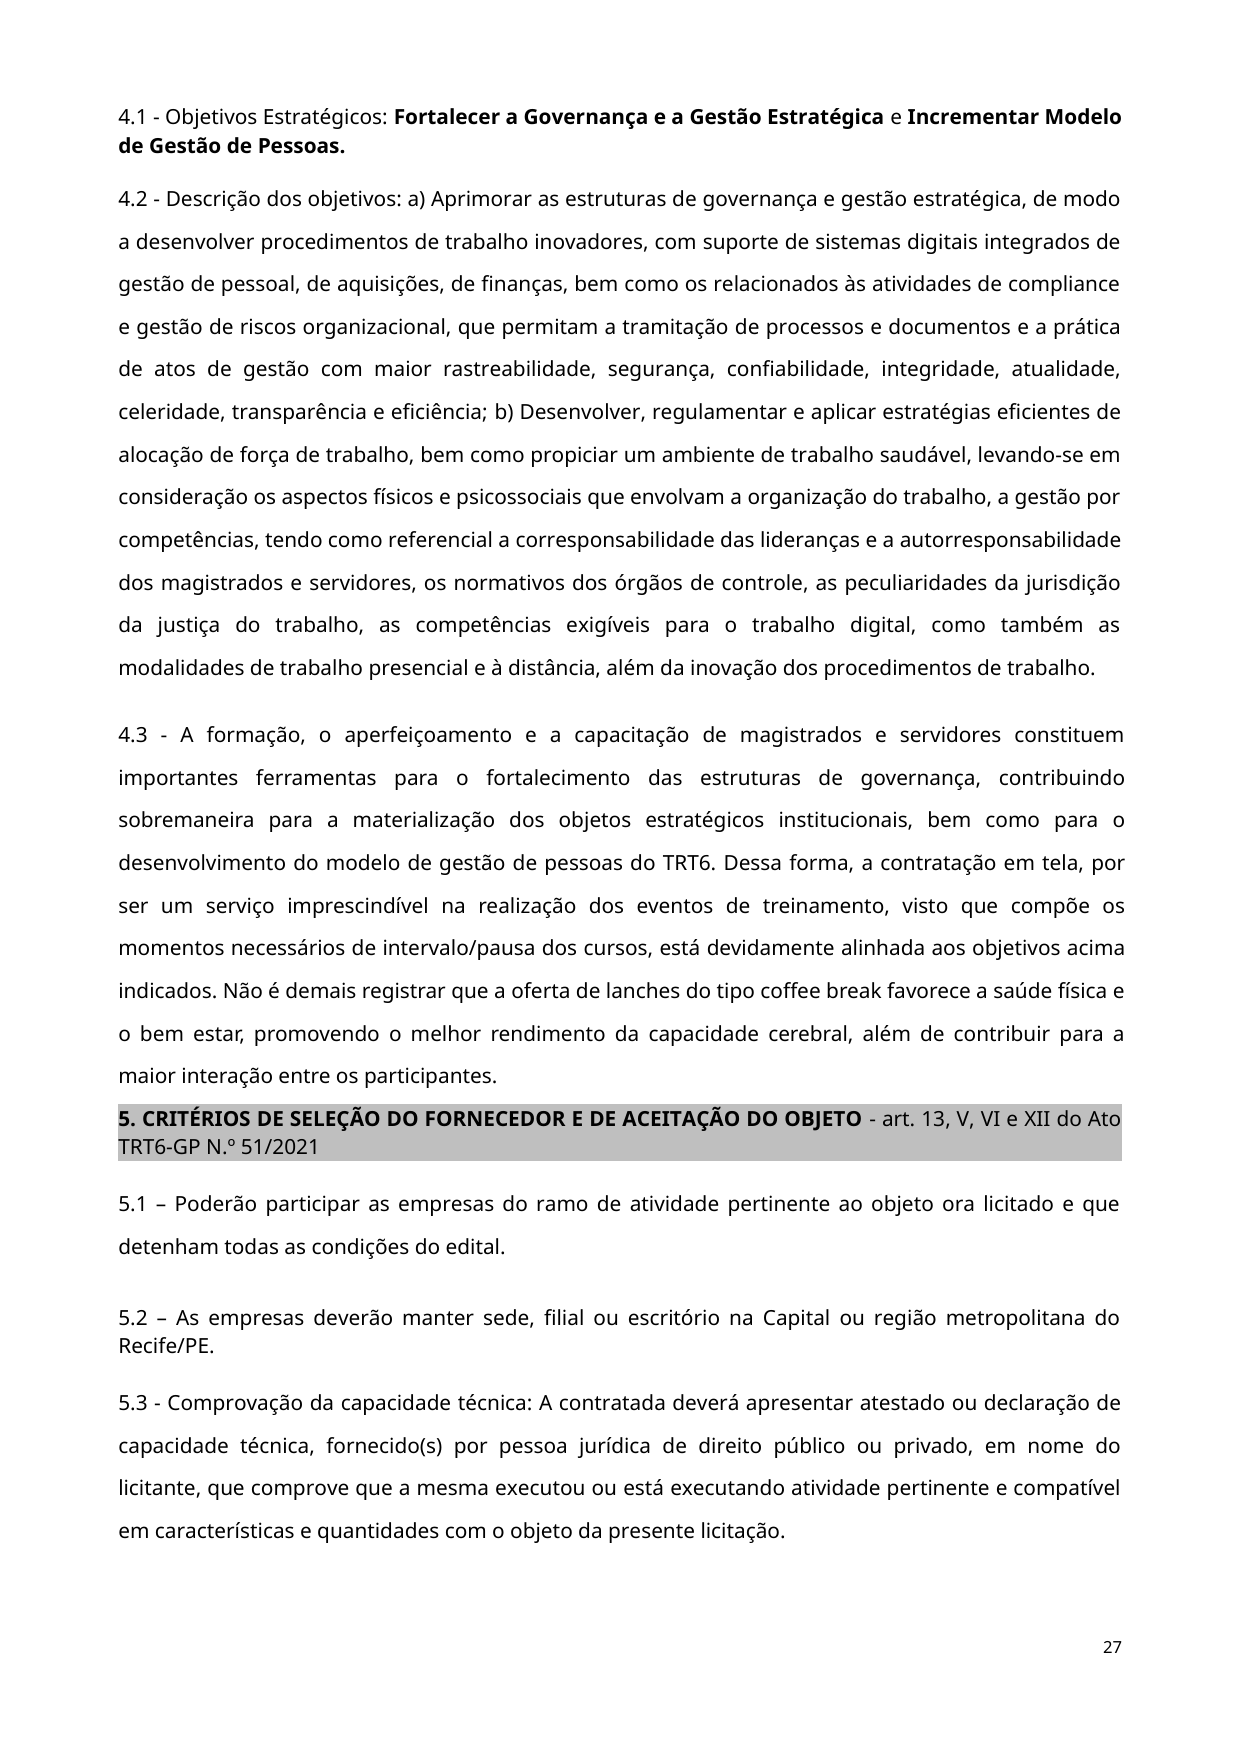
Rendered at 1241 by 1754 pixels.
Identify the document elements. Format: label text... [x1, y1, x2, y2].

text 5.2 – As empresas deverão manter sede, filial ou escritório na Capital ou região metropolitana do Recife/PE. [118, 1303, 1122, 1360]
text 4.1 - Objetivos Estratégicos: Fortalecer a Governança e a Gestão Estratégica e Incrementar Modelo de Gestão de Pessoas. [118, 102, 1122, 159]
text 5.3 - Comprovação da capacidade técnica: A contratada deverá apresentar atestado ou declaração de capacidade técnica, fornecido(s) por pessoa jurídica de direito público ou privado, em nome do licitante, que comprove que a mesma executou ou está executando atividade pertinente e compatível em características e quantidades com o objeto da presente licitação. [118, 1388, 1122, 1544]
text 5.1 – Poderão participar as empresas do ramo de atividade pertinente ao objeto ora licitado e que detenham todas as condições do edital. [118, 1189, 1122, 1260]
text 4.3 - A formação, o aperfeiçoamento e a capacitação de magistrados e servidores constituem importantes ferramentas para o fortalecimento das estruturas de governança, contribuindo sobremaneira para a materialização dos objetos estratégicos institucionais, bem como para o desenvolvimento do modelo de gestão de pessoas do TRT6. Dessa forma, a contratação em tela, por ser um serviço imprescindível na realização dos eventos de treinamento, visto que compõe os momentos necessários de intervalo/pausa dos cursos, está devidamente alinhada aos objetivos acima indicados. Não é demais registrar que a oferta de lanches do tipo coffee break favorece a saúde física e o bem estar, promovendo o melhor rendimento da capacidade cerebral, além de contribuir para a maior interação entre os participantes. [118, 720, 1126, 1090]
text 5. CRITÉRIOS DE SELEÇÃO DO FORNECEDOR E DE ACEITAÇÃO DO OBJETO - art. 13, V, VI e XII do Ato TRT6-GP N.º 51/2021 [118, 1104, 1122, 1161]
text 4.2 - Descrição dos objetivos: a) Aprimorar as estruturas de governança e gestão estratégica, de modo a desenvolver procedimentos de trabalho inovadores, com suporte de sistemas digitais integrados de gestão de pessoal, de aquisições, de finanças, bem como os relacionados às atividades de compliance e gestão de riscos organizacional, que permitam a tramitação de processos e documentos e a prática de atos de gestão com maior rastreabilidade, segurança, confiabilidade, integridade, atualidade, celeridade, transparência e eficiência; b) Desenvolver, regulamentar e aplicar estratégias eficientes de alocação de força de trabalho, bem como propiciar um ambiente de trabalho saudável, levando-se em consideração os aspectos físicos e psicossociais que envolvam a organização do trabalho, a gestão por competências, tendo como referencial a corresponsabilidade das lideranças e a autorresponsabilidade dos magistrados e servidores, os normativos dos órgãos de controle, as peculiaridades da jurisdição da justiça do trabalho, as competências exigíveis para o trabalho digital, como também as modalidades de trabalho presencial e à distância, além da inovação dos procedimentos de trabalho. [118, 184, 1122, 681]
